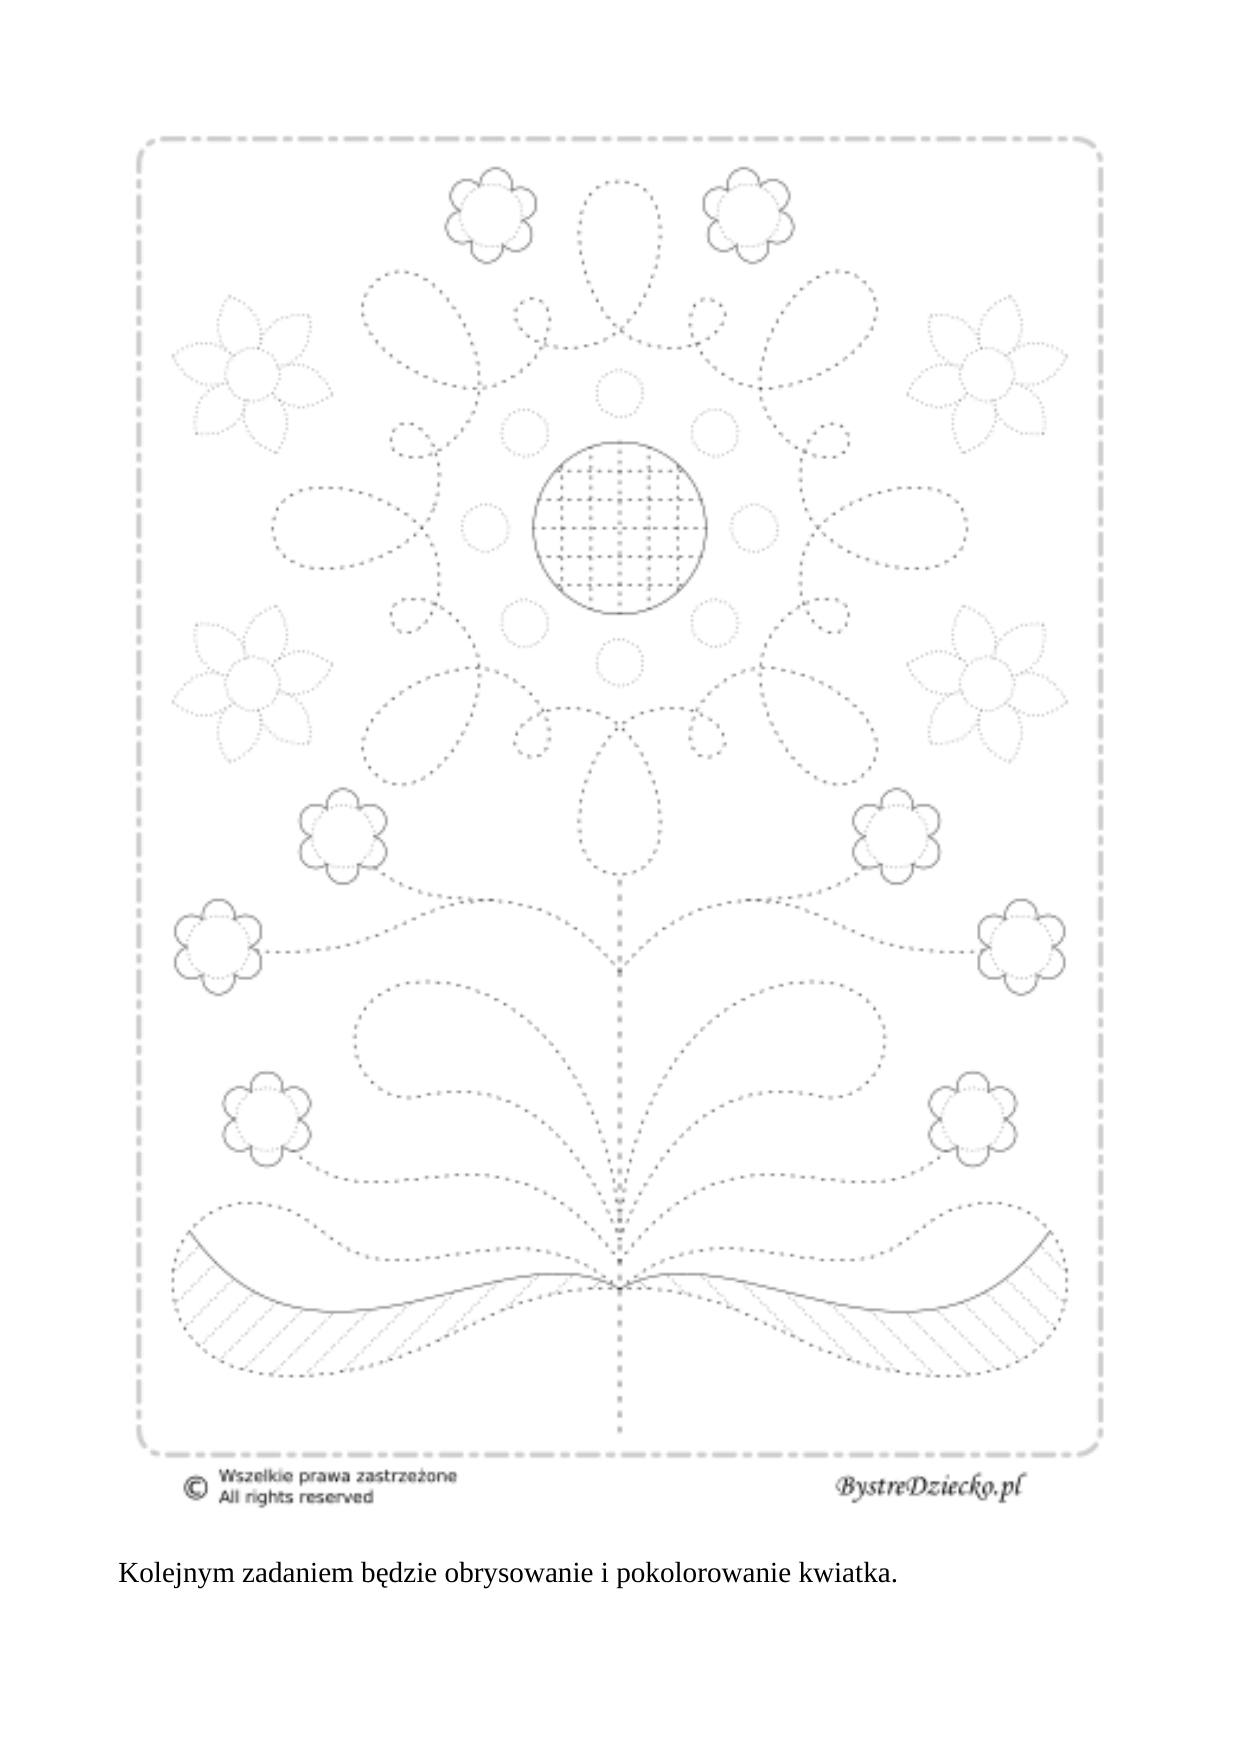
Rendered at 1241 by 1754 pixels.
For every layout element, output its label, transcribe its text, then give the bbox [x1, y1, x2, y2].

text Kolejnym zadaniem będzie obrysowanie i pokolorowanie kwiatka. [118, 1539, 1122, 1589]
picture [118, 118, 1123, 1539]
